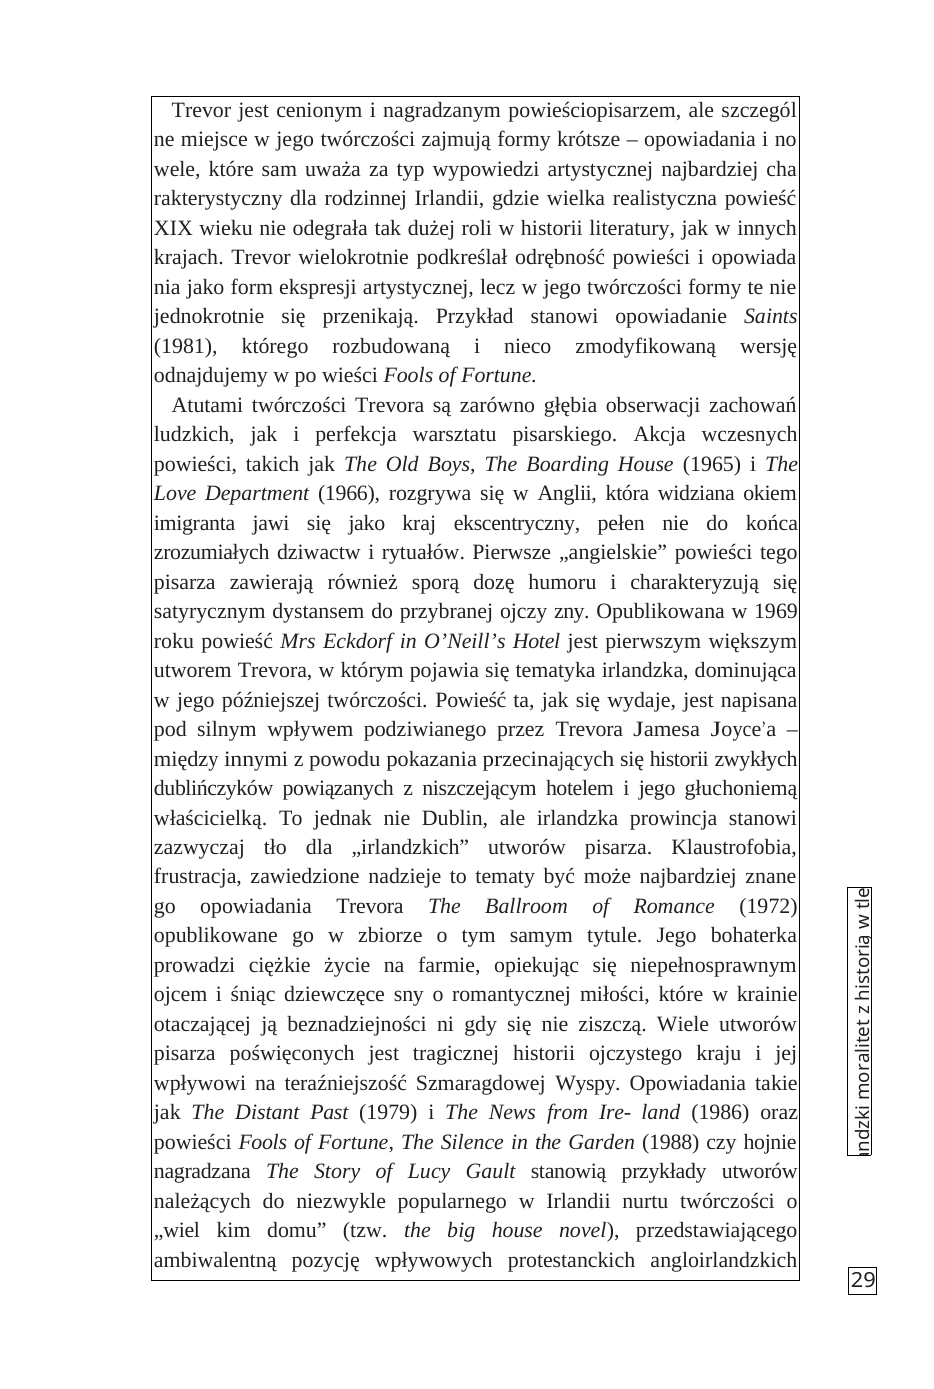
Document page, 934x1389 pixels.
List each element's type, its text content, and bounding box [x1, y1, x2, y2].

text Trevor jest cenionym i nagradzanym powieściopisarzem, ale szczegól­ ne miejsce w jego twórczości zajmują formy krótsze – opowiadania i no­ wele, które sam uważa za typ wypowiedzi artystycznej najbardziej cha­ rakterystyczny dla rodzinnej Irlandii, gdzie wielka realistyczna powieść XIX wieku nie odegrała tak dużej roli w historii literatury, jak w innych krajach. Trevor wielokrotnie podkreślał odrębność powieści i opowiada­ nia jako form ekspresji artystycznej, lecz w jego twórczości formy te nie­ jednokrotnie się przenikają. Przykład stanowi opowiadanie Saints (1981), którego rozbudowaną i nieco zmodyfikowaną wersję odnajdujemy w po­ wieści Fools of Fortune. [154, 97, 797, 387]
text 29 [851, 1268, 876, 1292]
text Atutami twórczości Trevora są zarówno głębia obserwacji zachowań ludzkich, jak i perfekcja warsztatu pisarskiego. Akcja wczesnych powieści, takich jak The Old Boys, The Boarding House (1965) i The Love Department (1966), rozgrywa się w Anglii, która widziana okiem imigranta jawi się jako kraj ekscentryczny, pełen nie do końca zrozumiałych dziwactw i rytuałów. Pierwsze „angielskie” powieści tego pisarza zawierają również sporą dozę humoru i charakteryzują się satyrycznym dystansem do przybranej ojczy­ zny. Opublikowana w 1969 roku powieść Mrs Eckdorf in O’Neill’s Hotel jest pierwszym większym utworem Trevora, w którym pojawia się tematyka irlandzka, dominująca w jego późniejszej twórczości. Powieść ta, jak się wydaje, jest napisana pod silnym wpływem podziwianego przez Trevora Jamesa Joyce’a – między innymi z powodu pokazania przecinających się historii zwykłych dublińczyków powiązanych z niszczejącym hotelem i jego głuchoniemą właścicielką. To jednak nie Dublin, ale irlandzka prowincja stanowi zazwyczaj tło dla „irlandzkich” utworów pisarza. Klaustrofobia, frustracja, zawiedzione nadzieje to tematy być może najbardziej znane­ go opowiadania Trevora The Ballroom of Romance (1972) opublikowane­ go w zbiorze o tym samym tytule. Jego bohaterka prowadzi ciężkie życie na farmie, opiekując się niepełnosprawnym ojcem i śniąc dziewczęce sny o romantycznej miłości, które w krainie otaczającej ją beznadziejności ni­ gdy się nie ziszczą. Wiele utworów pisarza poświęconych jest tragicznej historii ojczystego kraju i jej wpływowi na teraźniejszość Szmaragdowej Wyspy. Opowiadania takie jak The Distant Past (1979) i The News from Ire- land (1986) oraz powieści Fools of Fortune, The Silence in the Garden (1988) czy hojnie nagradzana The Story of Lucy Gault stanowią przykłady utworów należących do niezwykle popularnego w Irlandii nurtu twórczości o „wiel­ kim domu” (tzw. the big house novel), przedstawiającego ambiwalentną pozycję wpływowych protestanckich angloirlandzkich rodów. Niezwykle popularna powieść Podróż Felicji łączy w sobie z kolei sensacyjną intrygę związaną z perypetiami seryjnego mordercy Hilditcha z subtelną alegorią [154, 392, 798, 1280]
text Irlandzki moralitet z historią w tle [849, 888, 871, 1155]
